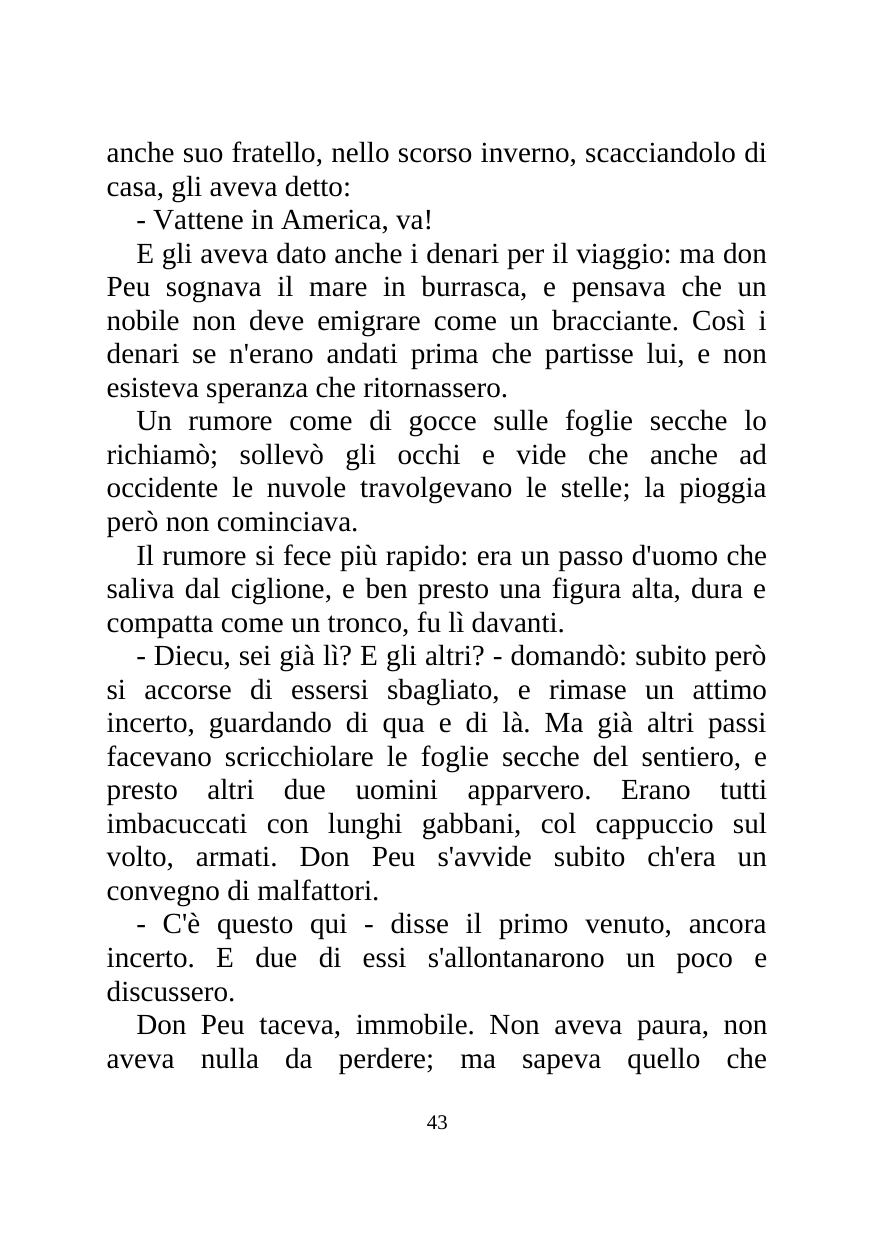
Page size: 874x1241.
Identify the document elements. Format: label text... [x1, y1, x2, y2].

text Il rumore si fece più rapido: era un passo d'uomo che saliva dal ciglione, e ben presto una figura alta, dura e compatta come un tronco, fu lì davanti. [106, 538, 768, 638]
text anche suo fratello, nello scorso inverno, scacciandolo di casa, gli aveva detto: [106, 135, 768, 202]
text - Diecu, sei già lì? E gli altri? - domandò: subito però si accorse di essersi sbagliato, e rimase un attimo incerto, guardando di qua e di là. Ma già altri passi facevano scricchiolare le foglie secche del sentiero, e presto altri due uomini apparvero. Erano tutti imbacuccati con lunghi gabbani, col cappuccio sul volto, armati. Don Peu s'avvide subito ch'era un convegno di malfattori. [106, 638, 768, 907]
text E gli aveva dato anche i denari per il viaggio: ma don Peu sognava il mare in burrasca, e pensava che un nobile non deve emigrare come un bracciante. Così i denari se n'erano andati prima che partisse lui, e non esisteva speranza che ritornassero. [106, 236, 768, 403]
text Don Peu taceva, immobile. Non aveva paura, non aveva nulla da perdere; ma sapeva quello che [106, 1007, 768, 1074]
text Un rumore come di gocce sulle foglie secche lo richiamò; sollevò gli occhi e vide che anche ad occidente le nuvole travolgevano le stelle; la pioggia però non cominciava. [106, 403, 768, 538]
text - C'è questo qui - disse il primo venuto, ancora incerto. E due di essi s'allontanarono un poco e discussero. [106, 907, 768, 1007]
text - Vattene in America, va! [106, 202, 768, 236]
